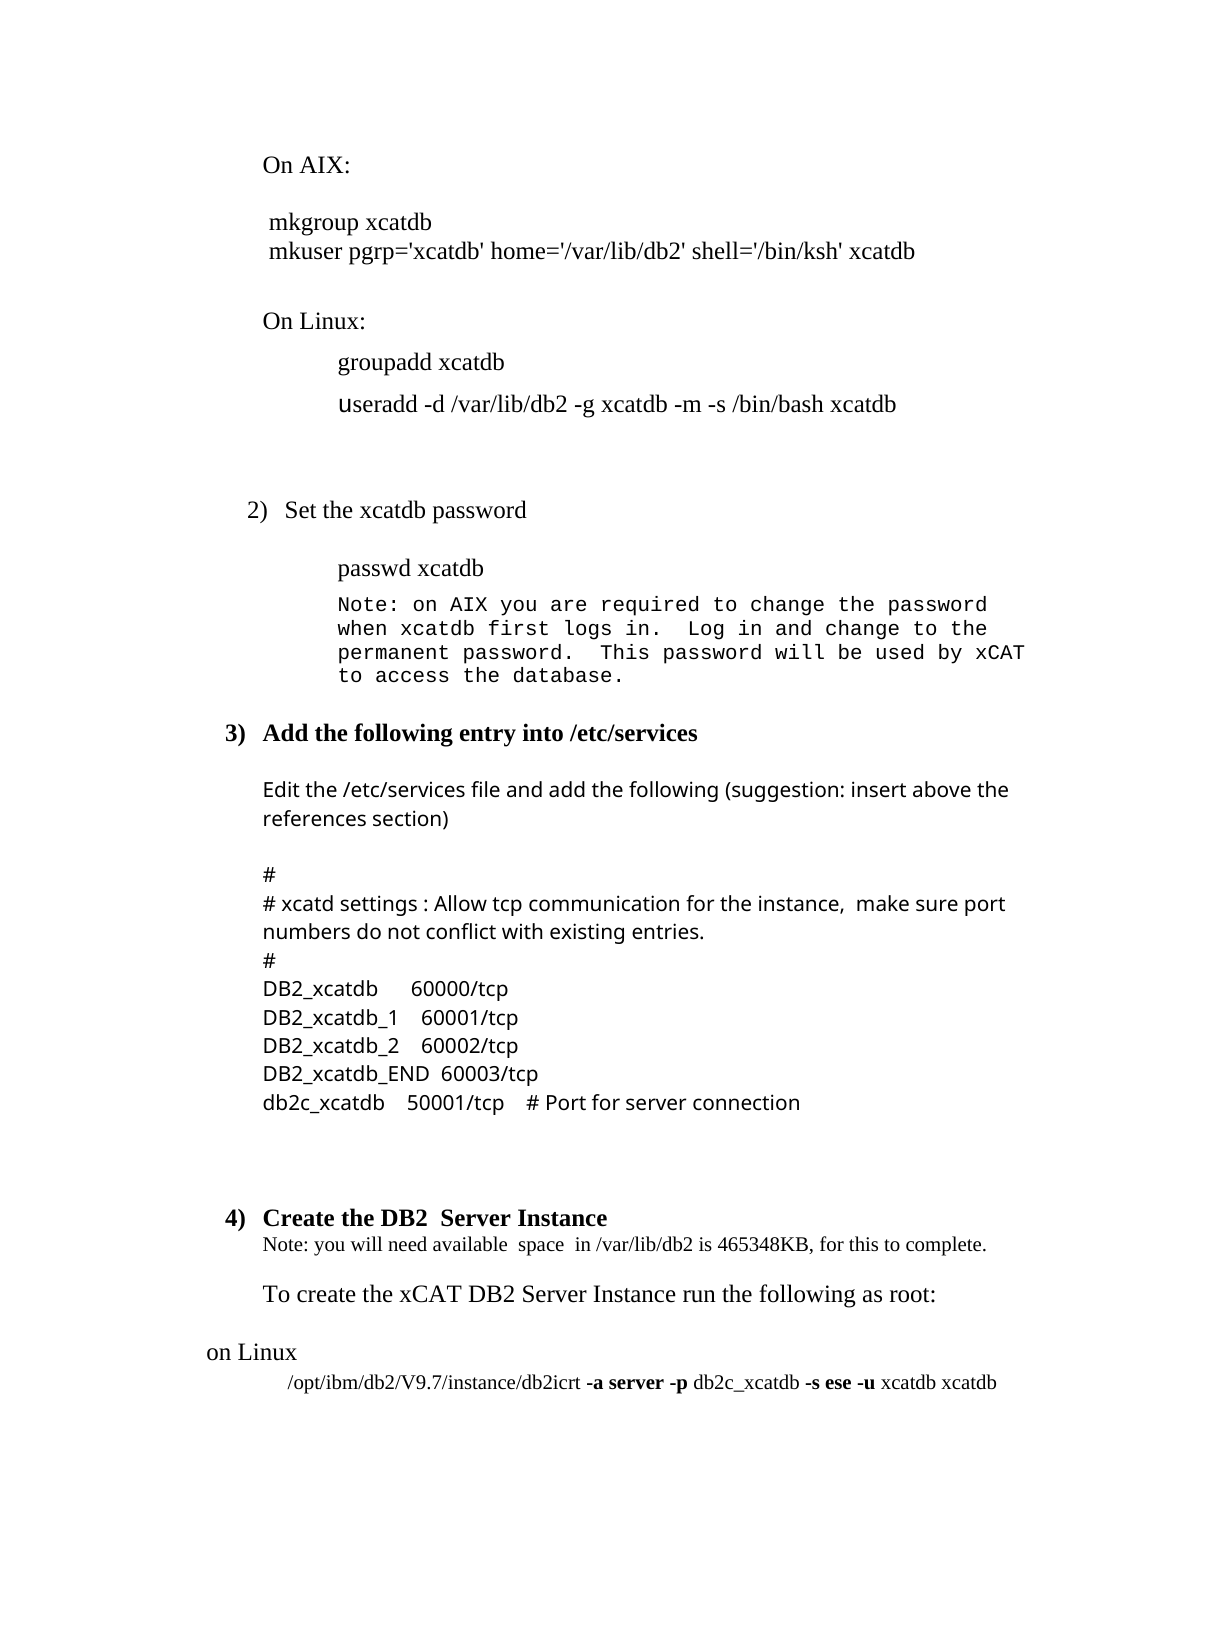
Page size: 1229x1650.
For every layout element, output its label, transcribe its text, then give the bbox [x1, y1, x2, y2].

list useradd -d /var/lib/db2 -g xcatdb -m -s /bin/bash xcatdb [262, 389, 1041, 467]
list Set the xcatdb password passwd xcatdb [225, 496, 1041, 582]
list Note: you will need available space in /var/lib/db2 is 465348KB, for this to complete. [225, 1231, 1041, 1256]
list Add the following entry into /etc/services [225, 718, 1041, 746]
text To create the xCAT DB2 Server Instance run the following as root: [262, 1279, 1041, 1308]
text # xcatd settings : Allow tcp communication for the instance, make sure port numbers do not conflict with existing entries. [262, 889, 1041, 946]
text /opt/ibm/db2/V9.7/instance/db2icrt -a server -p db2c_xcatdb -s ese -u xcatdb xcatdb [262, 1366, 1041, 1394]
text db2c_xcatdb 50001/tcp # Port for server connection [262, 1088, 1041, 1116]
text # [262, 861, 1041, 889]
text DB2_xcatdb 60000/tcp [262, 974, 1041, 1003]
text DB2_xcatdb_END 60003/tcp [262, 1059, 1041, 1088]
text DB2_xcatdb_1 60001/tcp [262, 1003, 1041, 1031]
text on Linux [187, 1337, 1041, 1366]
list On Linux: [225, 277, 1041, 335]
list Create the DB2 Server Instance [225, 1203, 1041, 1231]
list On AIX: mkgroup xcatdb mkuser pgrp='xcatdb' home='/var/lib/db2' shell='/bin/ksh' xcatdb [225, 150, 1041, 265]
text DB2_xcatdb_2 60002/tcp [262, 1031, 1041, 1059]
list Edit the /etc/services file and add the following (suggestion: insert above the references section) [225, 746, 1041, 832]
text # [262, 946, 1041, 974]
list groupadd xcatdb [225, 347, 1041, 376]
list Note: on AIX you are required to change the password when xcatdb first logs in. Log in and change to the permanent password. This password will be used by xCAT to access the database. [262, 594, 1041, 689]
